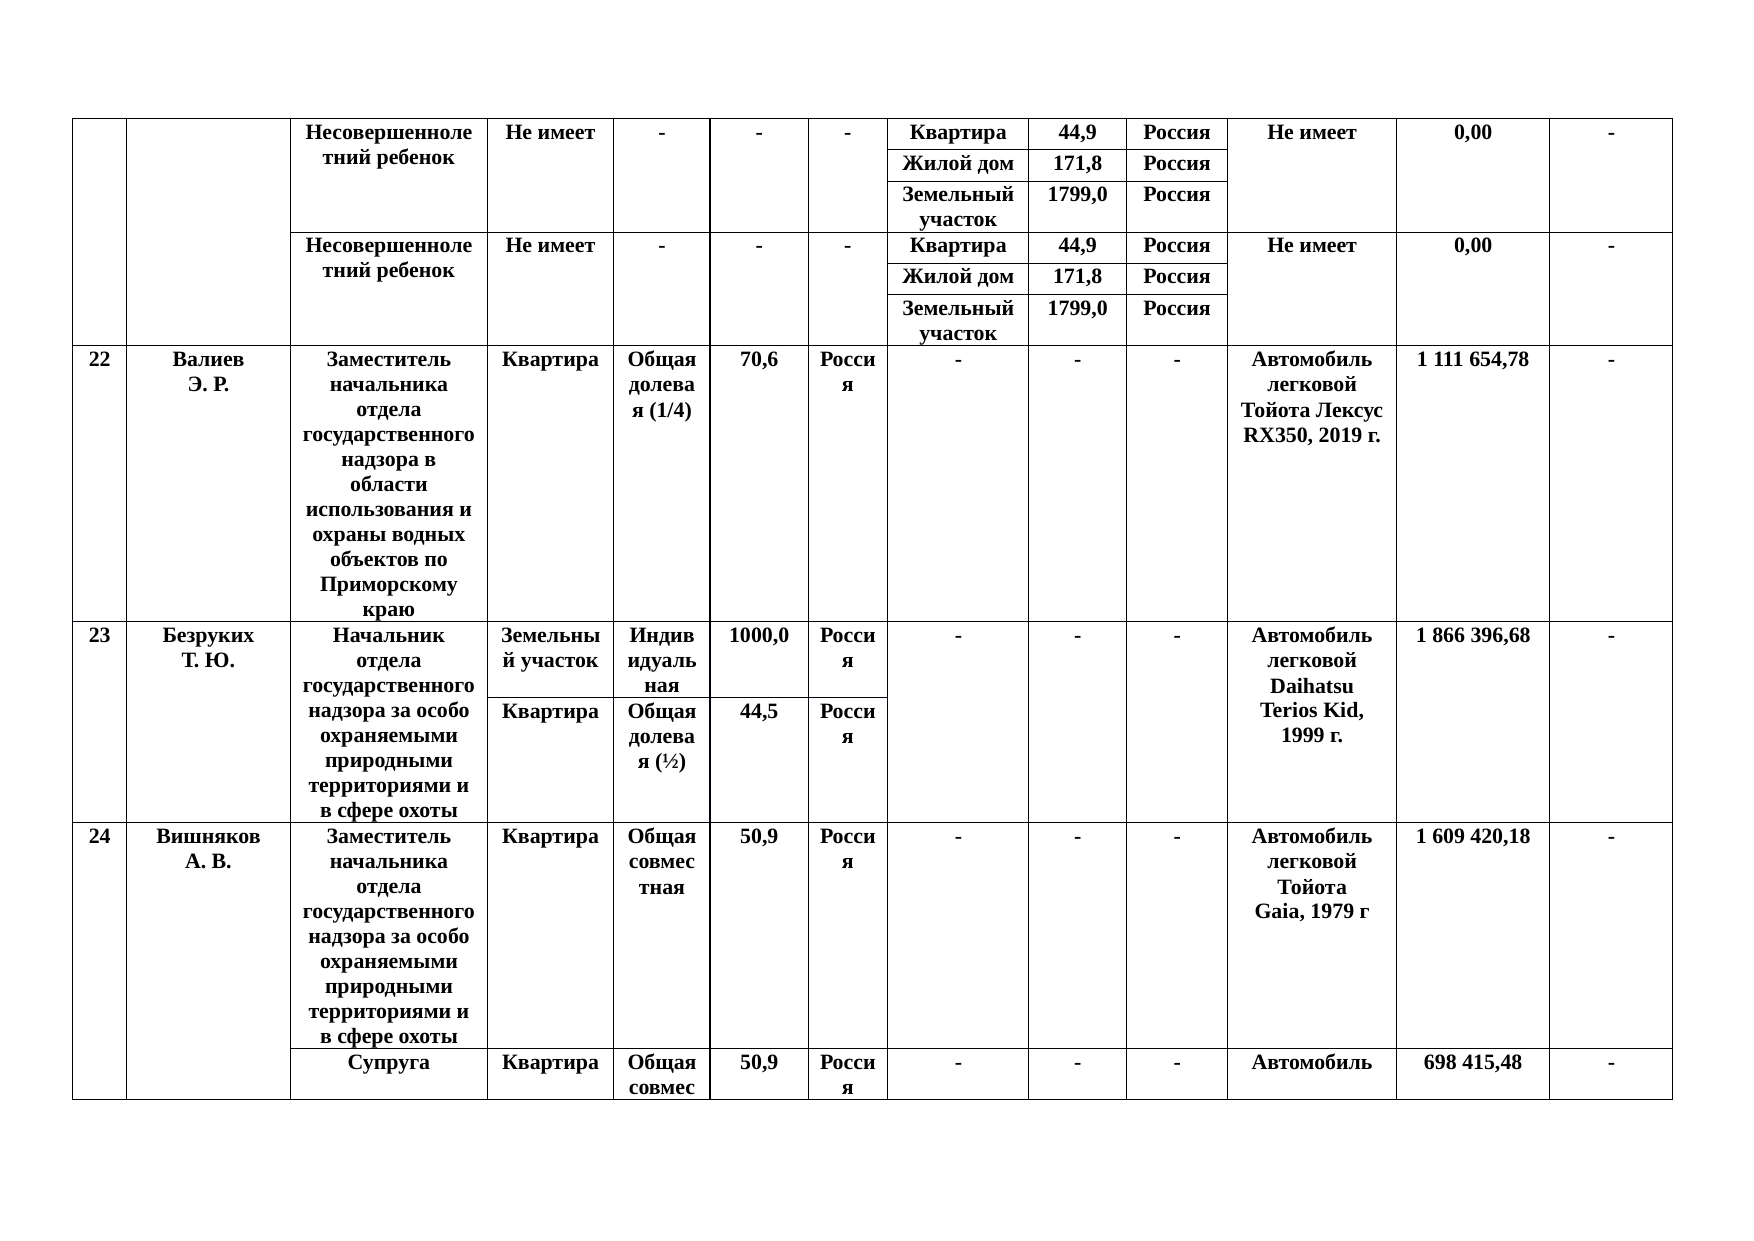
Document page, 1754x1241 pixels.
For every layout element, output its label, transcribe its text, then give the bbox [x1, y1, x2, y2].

table_cell 0,00 [1397, 119, 1549, 232]
table_cell - [809, 119, 887, 232]
table_cell - [614, 119, 709, 232]
table_cell Общая совместная [614, 823, 709, 1048]
table_cell Россия [1127, 119, 1227, 149]
table_cell 1799,0 [1029, 182, 1126, 232]
table_cell [1673, 181, 1681, 232]
table_cell - [1127, 346, 1227, 621]
table_cell Россия [1127, 150, 1227, 181]
table_cell 698 415,48 [1397, 1049, 1549, 1099]
table_cell 1799,0 [1029, 295, 1126, 345]
table_cell 1000,0 [711, 622, 808, 697]
table_cell - [1029, 823, 1126, 1048]
table_cell - [1550, 622, 1672, 822]
table_cell - [888, 823, 1028, 1048]
table_cell Россия [1127, 264, 1227, 294]
table_cell [127, 119, 290, 345]
table_cell Начальник отдела государственного надзора за особо охраняемыми природными территориями и в сфере охоты [291, 622, 487, 822]
table_cell - [809, 233, 887, 345]
table_cell Общая долевая (1/4) [614, 346, 709, 621]
table_cell [1673, 621, 1681, 697]
table_cell [73, 119, 126, 345]
table_cell 23 [73, 622, 126, 822]
table_cell - [888, 1049, 1028, 1099]
table_cell 0,00 [1397, 233, 1549, 345]
table_cell - [1127, 1049, 1227, 1099]
table_cell [1673, 149, 1681, 181]
table_cell 50,9 [711, 823, 808, 1048]
table_cell Квартира [488, 346, 613, 621]
table_cell - [1127, 823, 1227, 1048]
table_cell Россия [809, 698, 887, 822]
table_cell 24 [73, 823, 126, 1099]
table_cell - [1029, 622, 1126, 822]
table_cell - [614, 233, 709, 345]
table_cell - [888, 622, 1028, 822]
table_cell - [1550, 119, 1672, 232]
table_cell - [1550, 1049, 1672, 1099]
table_cell Автомобиль легковой Тойота Gaia, 1979 г [1228, 823, 1396, 1048]
table_cell 171,8 [1029, 264, 1126, 294]
table_cell Вишняков А. В. [127, 823, 290, 1099]
table_cell - [1029, 1049, 1126, 1099]
table_cell 50,9 [711, 1049, 808, 1099]
table_cell 44,5 [711, 698, 808, 822]
table_cell [1673, 232, 1681, 263]
table_cell - [1550, 823, 1672, 1048]
table_cell [1673, 697, 1681, 822]
table_cell 1 866 396,68 [1397, 622, 1549, 822]
table_cell Заместитель начальника отдела государственного надзора в области использования и охраны водных объектов по Приморскому краю [291, 346, 487, 621]
table_cell Автомобиль легковой Тойота Лексус RX350, 2019 г. [1228, 346, 1396, 621]
table_cell Индивидуальная [614, 622, 709, 697]
table_cell Не имеет [1228, 233, 1396, 345]
table_cell - [711, 119, 808, 232]
table_cell 22 [73, 346, 126, 621]
table_cell - [888, 346, 1028, 621]
table_cell - [1127, 622, 1227, 822]
table_cell Россия [809, 823, 887, 1048]
table_cell Валиев Э. Р. [127, 346, 290, 621]
table_cell Квартира [488, 698, 613, 822]
table_cell Автомобиль [1228, 1049, 1396, 1099]
table_cell Россия [809, 1049, 887, 1099]
table_cell Земельный участок [888, 182, 1028, 232]
table_cell Автомобиль легковой Daihatsu Terios Kid, 1999 г. [1228, 622, 1396, 822]
table_cell Россия [1127, 233, 1227, 263]
table_cell Общая долевая (½) [614, 698, 709, 822]
table_cell - [711, 233, 808, 345]
table_cell Квартира [888, 119, 1028, 149]
table_cell Квартира [888, 233, 1028, 263]
table_cell - [1550, 233, 1672, 345]
table_cell [1673, 263, 1681, 294]
table_cell Безруких Т. Ю. [127, 622, 290, 822]
table_cell Россия [1127, 182, 1227, 232]
table_cell Заместитель начальника отдела государственного надзора за особо охраняемыми природными территориями и в сфере охоты [291, 823, 487, 1048]
table_cell Не имеет [1228, 119, 1396, 232]
table_cell Жилой дом [888, 150, 1028, 181]
table_cell 44,9 [1029, 233, 1126, 263]
table_cell Квартира [488, 1049, 613, 1099]
table_cell 1 111 654,78 [1397, 346, 1549, 621]
table_cell 171,8 [1029, 150, 1126, 181]
table_cell Супруга [291, 1049, 487, 1099]
table_cell 70,6 [711, 346, 808, 621]
table_cell [1673, 345, 1681, 621]
table_cell [1673, 1048, 1681, 1099]
table_cell [1673, 294, 1681, 345]
table_cell [1673, 822, 1681, 1048]
table_cell Не имеет [488, 119, 613, 232]
table_cell [1673, 118, 1681, 149]
table_cell Не имеет [488, 233, 613, 345]
table_cell Россия [1127, 295, 1227, 345]
table_cell Земельный участок [488, 622, 613, 697]
table_cell 44,9 [1029, 119, 1126, 149]
table_cell - [1550, 346, 1672, 621]
table_cell Общая совмес [614, 1049, 709, 1099]
table_cell Несовершеннолетний ребенок [291, 119, 487, 232]
table_cell Квартира [488, 823, 613, 1048]
table_cell Несовершеннолетний ребенок [291, 233, 487, 345]
table_cell - [1029, 346, 1126, 621]
table_cell Россия [809, 346, 887, 621]
table_cell 1 609 420,18 [1397, 823, 1549, 1048]
table_cell Россия [809, 622, 887, 697]
table_cell Жилой дом [888, 264, 1028, 294]
table_cell Земельный участок [888, 295, 1028, 345]
